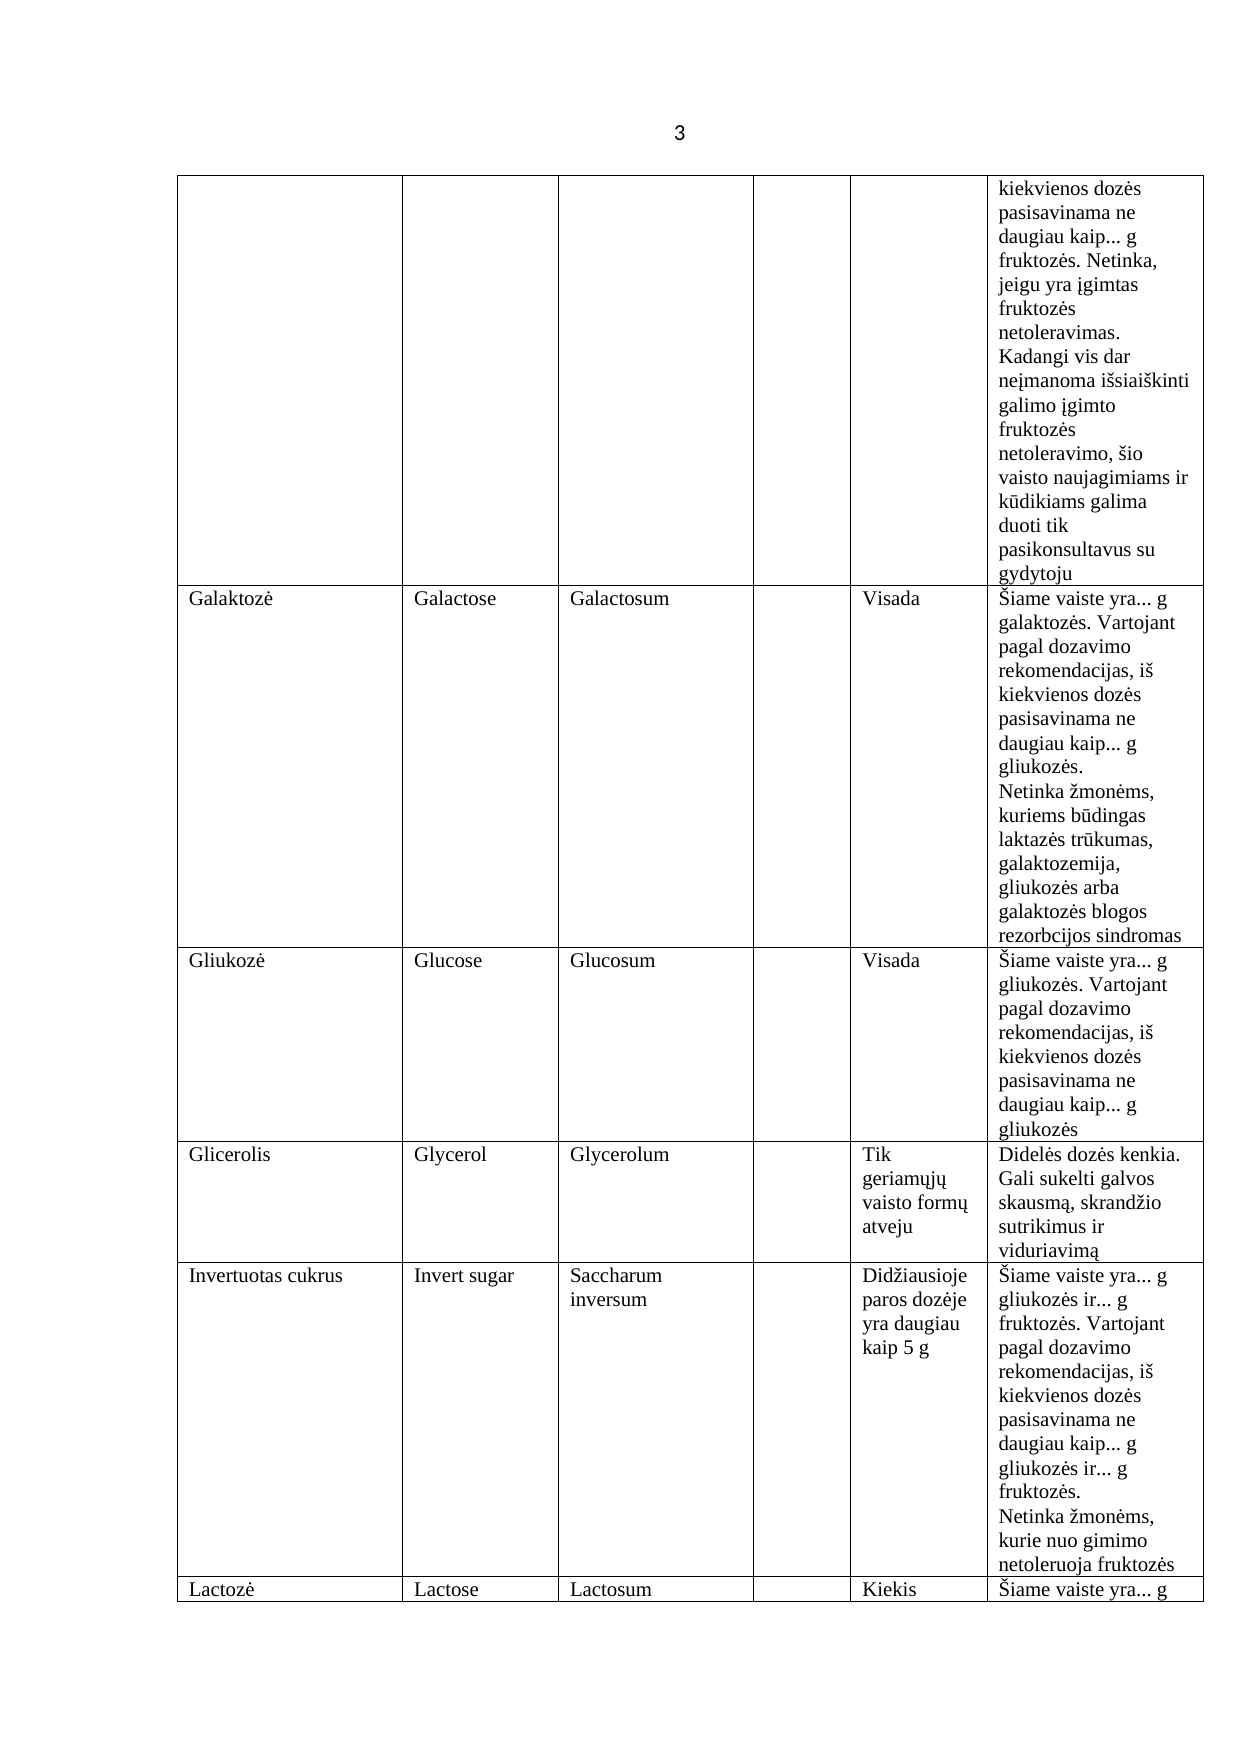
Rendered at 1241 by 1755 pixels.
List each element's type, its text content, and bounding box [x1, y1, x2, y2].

table_cell Galactose [403, 586, 558, 947]
table_cell Kiekis [851, 1577, 987, 1601]
table_cell Lactosum [559, 1577, 753, 1601]
table_cell kiekvienos dozės pasisavinama ne daugiau kaip... g fruktozės. Netinka, jeigu yra įgimtas fruktozės netoleravimas. Kadangi vis dar neįmanoma išsiaiškinti galimo įgimto fruktozės netoleravimo, šio vaisto naujagimiams ir kūdikiams galima duoti tik pasikonsultavus su gydytoju [988, 176, 1203, 585]
table_cell Glicerolis [178, 1142, 402, 1262]
table_cell Galactosum [559, 586, 753, 947]
table_cell Šiame vaiste yra... g [988, 1577, 1203, 1601]
table_cell [754, 1142, 850, 1262]
table_cell Gliukozė [178, 948, 402, 1141]
table_cell [754, 1263, 850, 1576]
table_cell Glucosum [559, 948, 753, 1141]
table_cell Lactose [403, 1577, 558, 1601]
table_cell [754, 586, 850, 947]
table_cell Tik geriamųjų vaisto formų atveju [851, 1142, 987, 1262]
table_cell [403, 176, 558, 585]
table_cell [178, 176, 402, 585]
table_cell Visada [851, 586, 987, 947]
table_cell Lactozė [178, 1577, 402, 1601]
table_cell [559, 176, 753, 585]
table_cell [851, 176, 987, 585]
table_cell [754, 1577, 850, 1601]
table_cell Didžiausioje paros dozėje yra daugiau kaip 5 g [851, 1263, 987, 1576]
table_cell Šiame vaiste yra... g gliukozės. Vartojant pagal dozavimo rekomendacijas, iš kiekvienos dozės pasisavinama ne daugiau kaip... g gliukozės [988, 948, 1203, 1141]
table_cell Invert sugar [403, 1263, 558, 1576]
table_cell Didelės dozės kenkia. Gali sukelti galvos skausmą, skrandžio sutrikimus ir viduriavimą [988, 1142, 1203, 1262]
table_cell Šiame vaiste yra... g galaktozės. Vartojant pagal dozavimo rekomendacijas, iš kiekvienos dozės pasisavinama ne daugiau kaip... g gliukozės. Netinka žmonėms, kuriems būdingas laktazės trūkumas, galaktozemija, gliukozės arba galaktozės blogos rezorbcijos sindromas [988, 586, 1203, 947]
table_cell Galaktozė [178, 586, 402, 947]
table_cell [754, 176, 850, 585]
table_cell Šiame vaiste yra... g gliukozės ir... g fruktozės. Vartojant pagal dozavimo rekomendacijas, iš kiekvienos dozės pasisavinama ne daugiau kaip... g gliukozės ir... g fruktozės. Netinka žmonėms, kurie nuo gimimo netoleruoja fruktozės [988, 1263, 1203, 1576]
table_cell Glucose [403, 948, 558, 1141]
table_cell Visada [851, 948, 987, 1141]
table_cell Saccharum inversum [559, 1263, 753, 1576]
table_cell Invertuotas cukrus [178, 1263, 402, 1576]
table_cell Glycerol [403, 1142, 558, 1262]
table_cell [754, 948, 850, 1141]
table_cell Glycerolum [559, 1142, 753, 1262]
